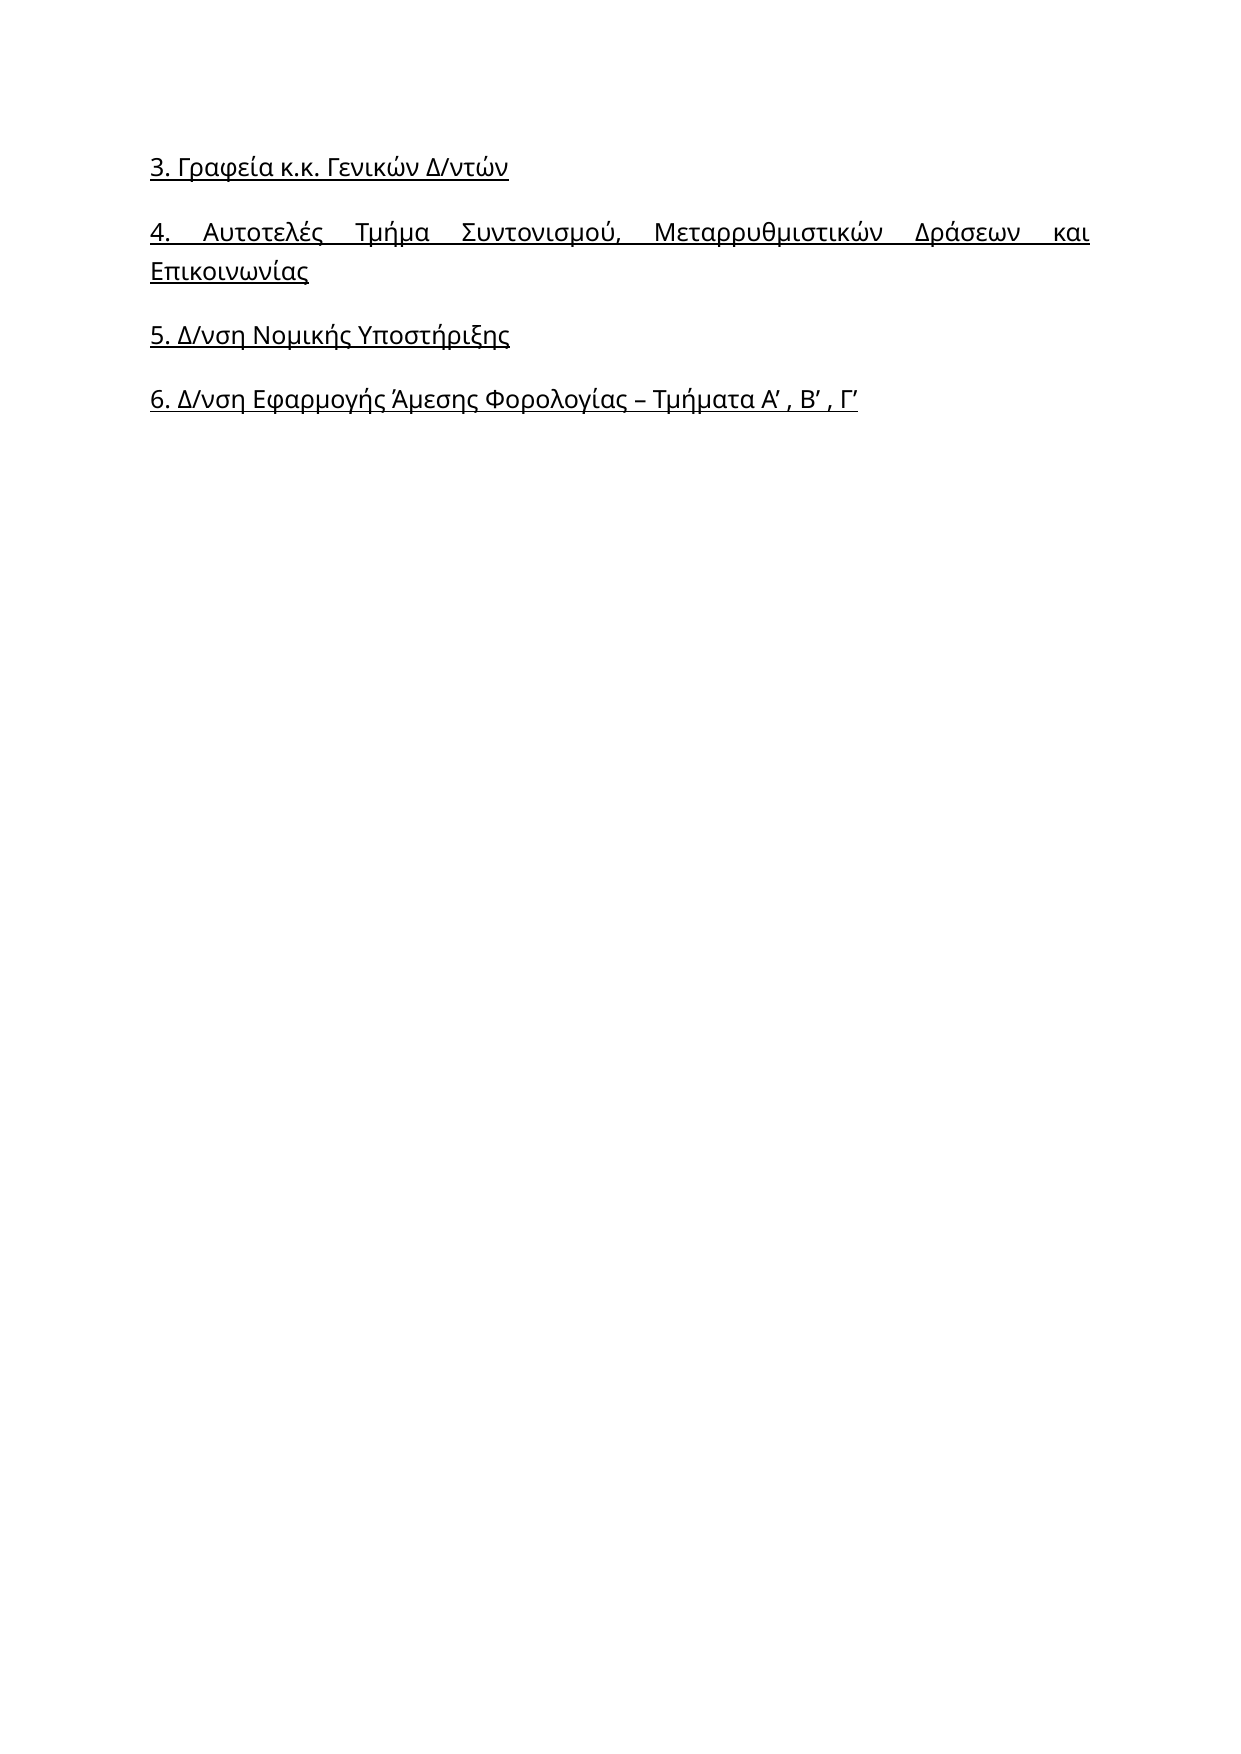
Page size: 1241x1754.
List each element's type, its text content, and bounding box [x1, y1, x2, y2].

text 4. Αυτοτελές Τμήμα Συντονισμού, Μεταρρυθμιστικών Δράσεων και [150, 214, 1090, 243]
text 5. Δ/νση Νομικής Υποστήριξης [150, 317, 1090, 352]
text 3. Γραφεία κ.κ. Γενικών Δ/ντών [150, 150, 1090, 184]
text Επικοινωνίας [150, 245, 1090, 287]
text 6. Δ/νση Εφαρμογής Άμεσης Φορολογίας – Τμήματα Α’ , Β’ , Γ’ [150, 382, 1090, 416]
